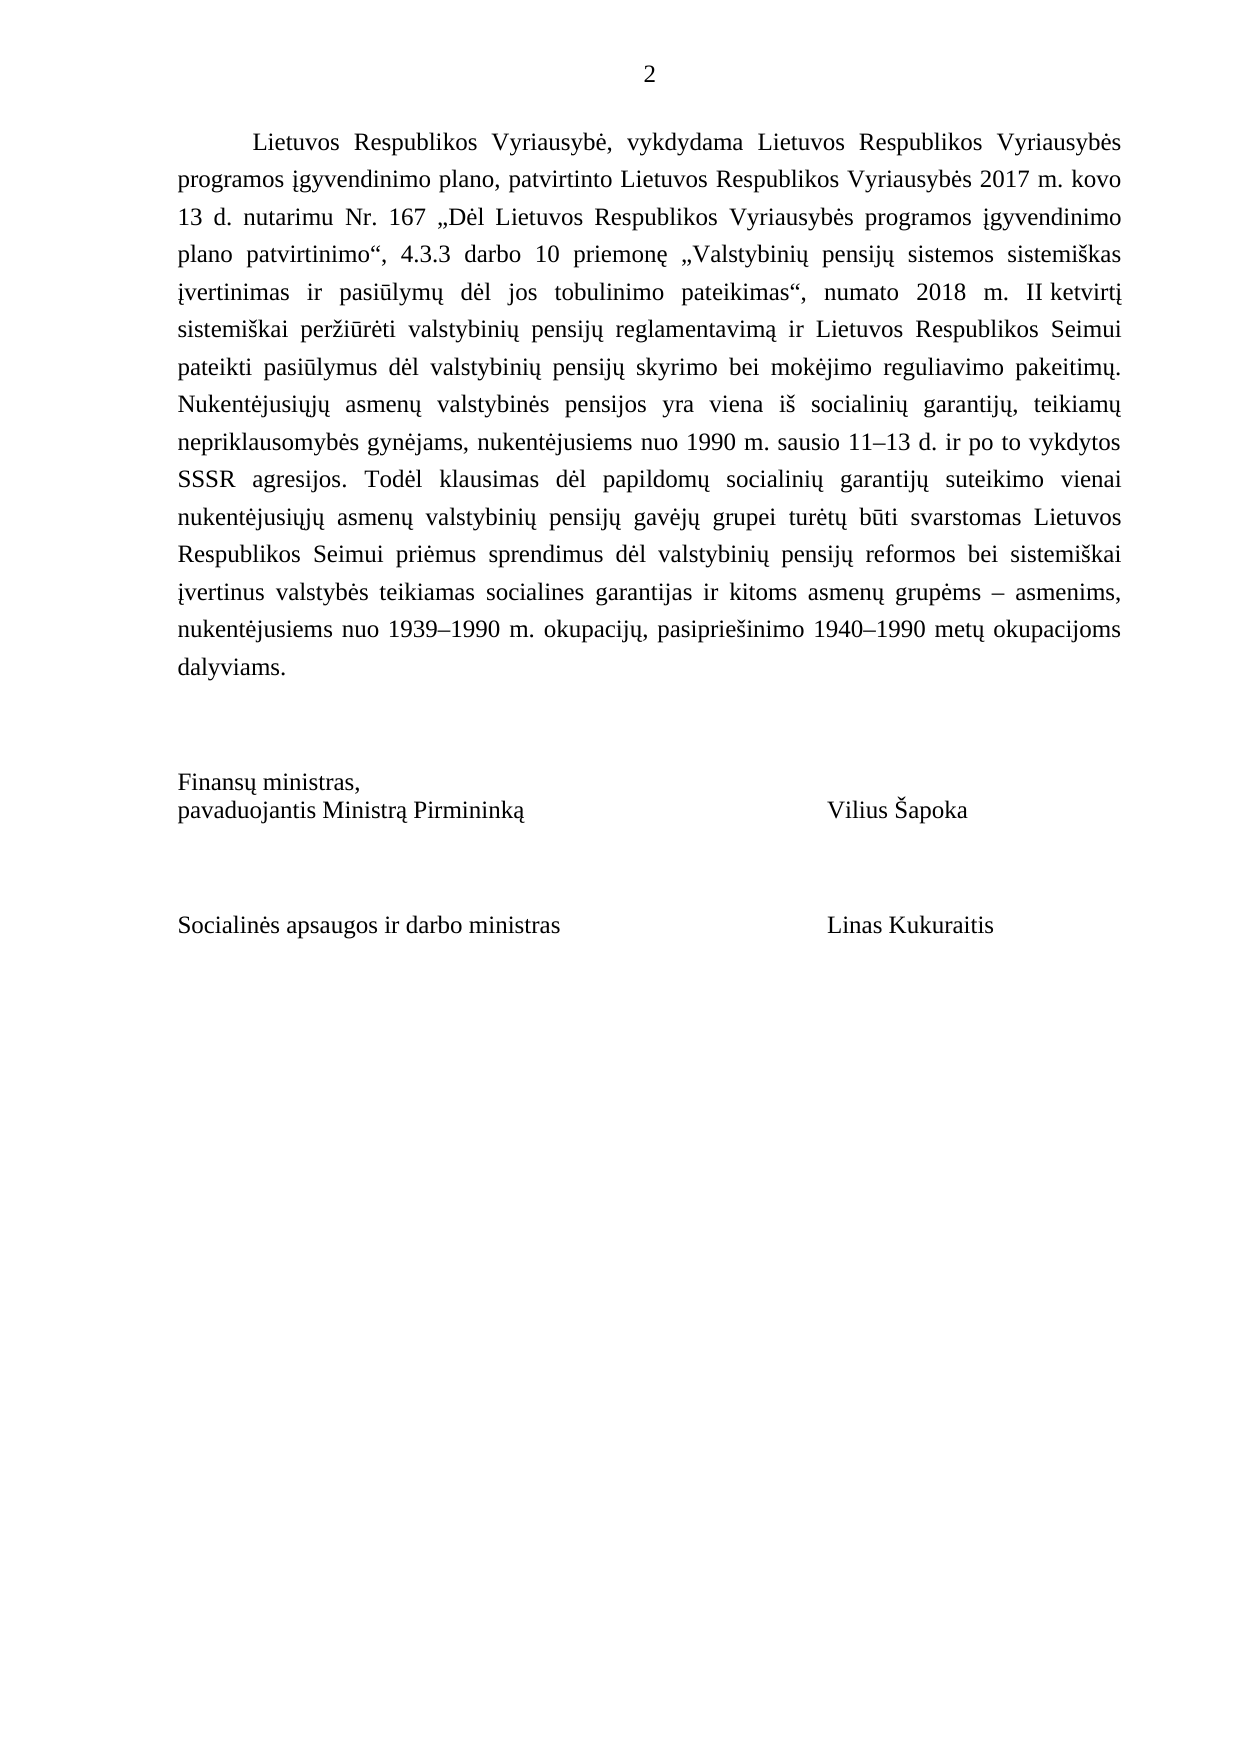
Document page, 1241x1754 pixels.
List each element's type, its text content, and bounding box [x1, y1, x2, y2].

text Lietuvos Respublikos Vyriausybė, vykdydama Lietuvos Respublikos Vyriausybės programos įgyvendinimo plano, patvirtinto Lietuvos Respublikos Vyriausybės 2017 m. kovo 13 d. nutarimu Nr. 167 „Dėl Lietuvos Respublikos Vyriausybės programos įgyvendinimo plano patvirtinimo“, 4.3.3 darbo 10 priemonę „Valstybinių pensijų sistemos sistemiškas įvertinimas ir pasiūlymų dėl jos tobulinimo pateikimas“, numato 2018 m. II ketvirtį sistemiškai peržiūrėti valstybinių pensijų reglamentavimą ir Lietuvos Respublikos Seimui pateikti pasiūlymus dėl valstybinių pensijų skyrimo bei mokėjimo reguliavimo pakeitimų. Nukentėjusiųjų asmenų valstybinės pensijos yra viena iš socialinių garantijų, teikiamų nepriklausomybės gynėjams, nukentėjusiems nuo 1990 m. sausio 11–13 d. ir po to vykdytos SSSR agresijos. Todėl klausimas dėl papildomų socialinių garantijų suteikimo vienai nukentėjusiųjų asmenų valstybinių pensijų gavėjų grupei turėtų būti svarstomas Lietuvos Respublikos Seimui priėmus sprendimus dėl valstybinių pensijų reformos bei sistemiškai įvertinus valstybės teikiamas socialines garantijas ir kitoms asmenų grupėms – asmenims, nukentėjusiems nuo 1939–1990 m. okupacijų, pasipriešinimo 1940–1990 metų okupacijoms dalyviams. [177, 118, 1122, 681]
text Finansų ministras, [177, 767, 1122, 796]
text Socialinės apsaugos ir darbo ministras Linas Kukuraitis [177, 911, 1122, 939]
text pavaduojantis Ministrą Pirmininką Vilius Šapoka [177, 796, 1122, 824]
